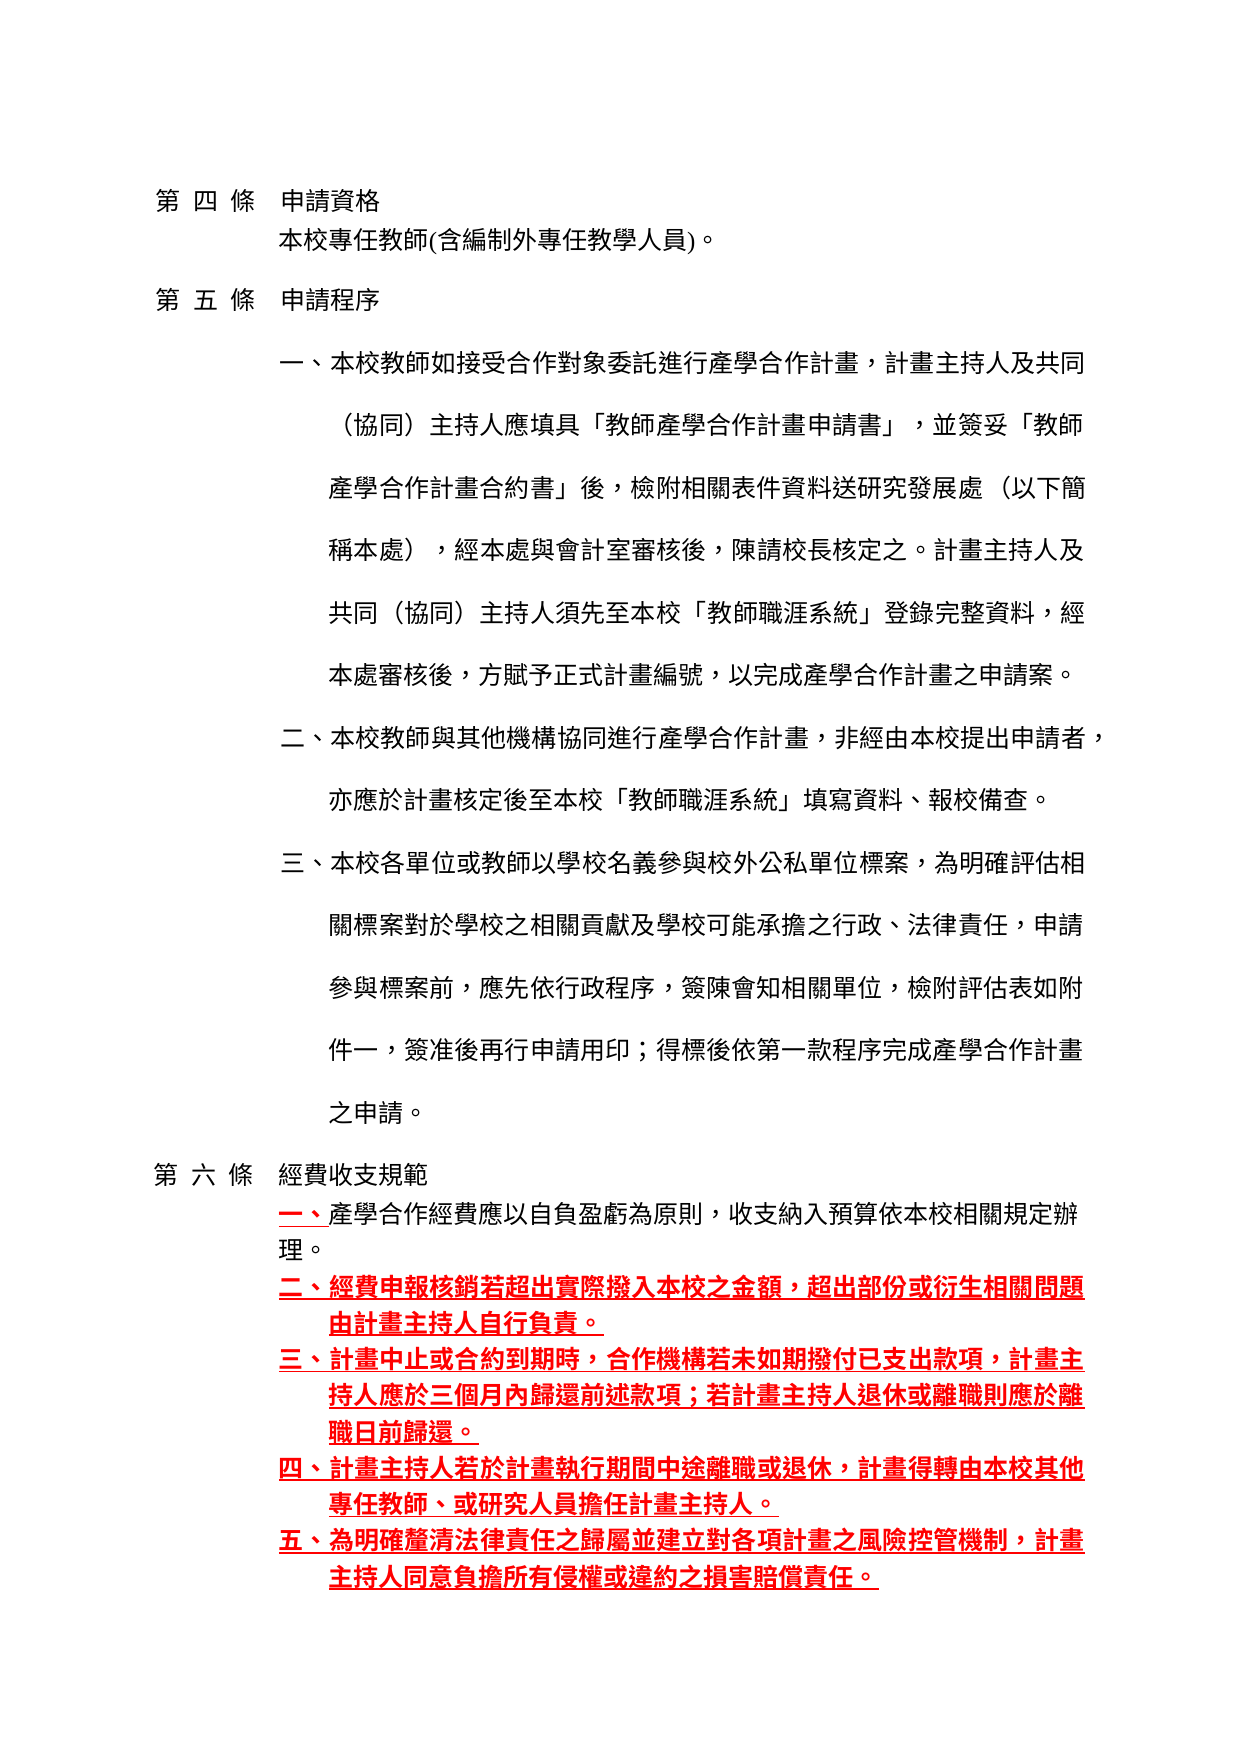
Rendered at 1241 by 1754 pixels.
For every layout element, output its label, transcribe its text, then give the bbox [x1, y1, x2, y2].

text 二、本校教師與其他機構協同進行產學合作計畫，非經由本校提出申請者，亦應於計畫核定後至本校「教師職涯系統」填寫資料、報校備查。 [280, 694, 1087, 819]
text 一、產學合作經費應以自負盈虧為原則，收支納入預算依本校相關規定辦理。 [278, 1194, 1087, 1267]
text 二、經費申報核銷若超出實際撥入本校之金額，超出部份或衍生相關問題由計畫主持人自行負責。 [278, 1267, 1087, 1339]
text 一、本校教師如接受合作對象委託進行產學合作計畫，計畫主持人及共同（協同）主持人應填具「教師產學合作計畫申請書」，並簽妥「教師產學合作計畫合約書」後，檢附相關表件資料送研究發展處（以下簡稱本處），經本處與會計室審核後，陳請校長核定之。計畫主持人及共同（協同）主持人須先至本校「教師職涯系統」登錄完整資料，經本處審核後，方賦予正式計畫編號，以完成產學合作計畫之申請案。 [279, 319, 1087, 694]
text 三、本校各單位或教師以學校名義參與校外公私單位標案，為明確評估相關標案對於學校之相關貢獻及學校可能承擔之行政、法律責任，申請參與標案前，應先依行政程序，簽陳會知相關單位，檢附評估表如附件一，簽准後再行申請用印；得標後依第一款程序完成產學合作計畫之申請。 [280, 819, 1087, 1132]
text 三、計畫中止或合約到期時，合作機構若未如期撥付已支出款項，計畫主持人應於三個月內歸還前述款項；若計畫主持人退休或離職則應於離職日前歸還。 [278, 1339, 1087, 1448]
text 第 六 條 經費收支規範 [153, 1132, 1087, 1194]
text 四、計畫主持人若於計畫執行期間中途離職或退休，計畫得轉由本校其他專任教師、或研究人員擔任計畫主持人。 [278, 1448, 1087, 1521]
text 本校專任教師(含編制外專任教學人員)。 [278, 221, 1087, 257]
text 五、為明確釐清法律責任之歸屬並建立對各項計畫之風險控管機制，計畫主持人同意負擔所有侵權或違約之損害賠償責任。 [278, 1521, 1087, 1593]
text 第 五 條 申請程序 [154, 257, 1087, 319]
text 第 四 條 申請資格 [154, 158, 1087, 221]
